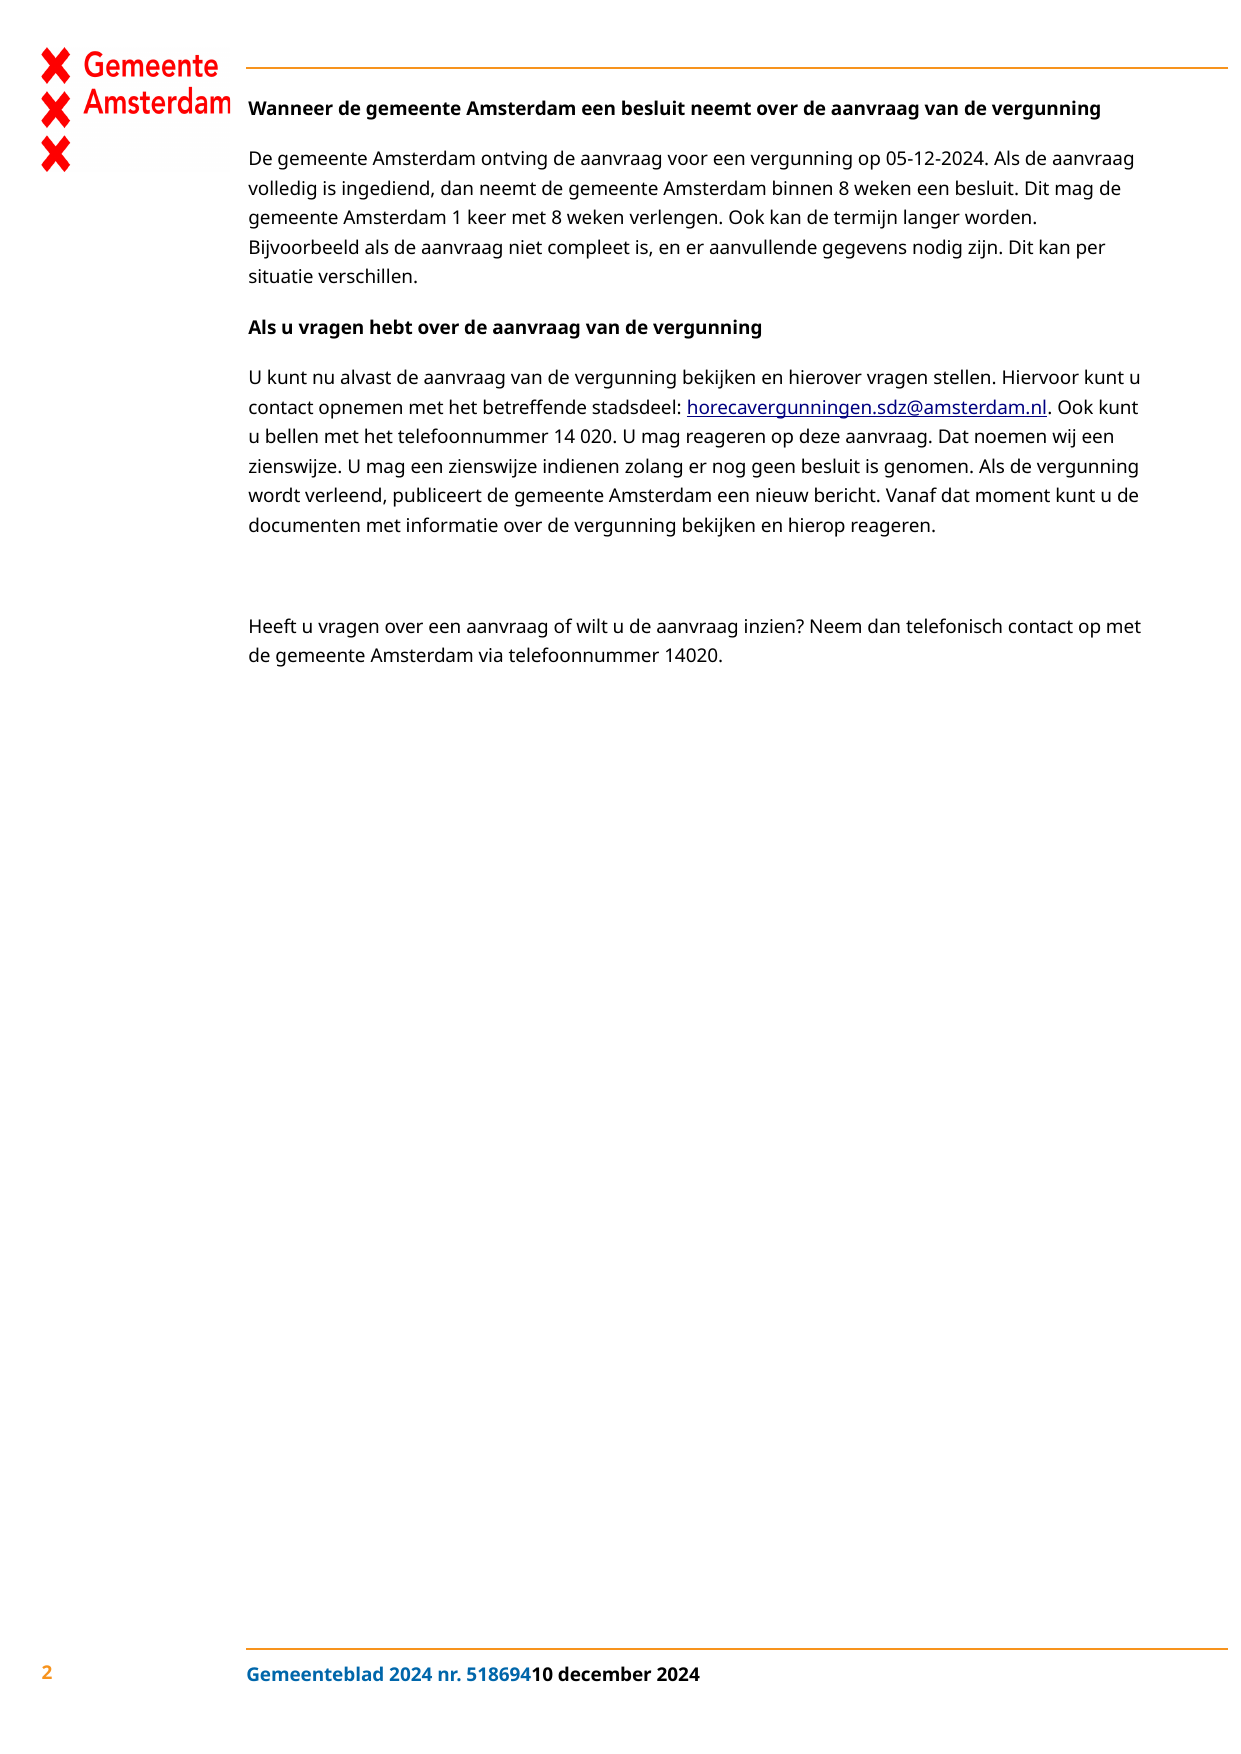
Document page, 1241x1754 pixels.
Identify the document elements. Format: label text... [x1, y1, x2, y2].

text U kunt nu alvast de aanvraag van de vergunning bekijken en hierover vragen stellen. Hiervoor kunt u contact opnemen met het betreffende stadsdeel: horecavergunningen.sdz@amsterdam.nl. Ook kunt u bellen met het telefoonnummer 14 020. U mag reageren op deze aanvraag. Dat noemen wij een zienswijze. U mag een zienswijze indienen zolang er nog geen besluit is genomen. Als de vergunning wordt verleend, publiceert de gemeente Amsterdam een nieuw bericht. Vanaf dat moment kunt u de documenten met informatie over de vergunning bekijken en hierop reageren. [248, 364, 1152, 538]
text De gemeente Amsterdam ontving de aanvraag voor een vergunning op 05-12-2024. Als de aanvraag volledig is ingediend, dan neemt de gemeente Amsterdam binnen 8 weken een besluit. Dit mag de gemeente Amsterdam 1 keer met 8 weken verlengen. Ook kan de termijn langer worden. Bijvoorbeeld als de aanvraag niet compleet is, en er aanvullende gegevens nodig zijn. Dit kan per situatie verschillen. [248, 145, 1152, 289]
picture [41, 47, 231, 172]
text Heeft u vragen over een aanvraag of wilt u de aanvraag inzien? Neem dan telefonisch contact op met de gemeente Amsterdam via telefoonnummer 14020. [248, 613, 1152, 668]
text Wanneer de gemeente Amsterdam een besluit neemt over de aanvraag van de vergunning [248, 95, 1152, 121]
text Als u vragen hebt over de aanvraag van de vergunning [248, 314, 1152, 340]
